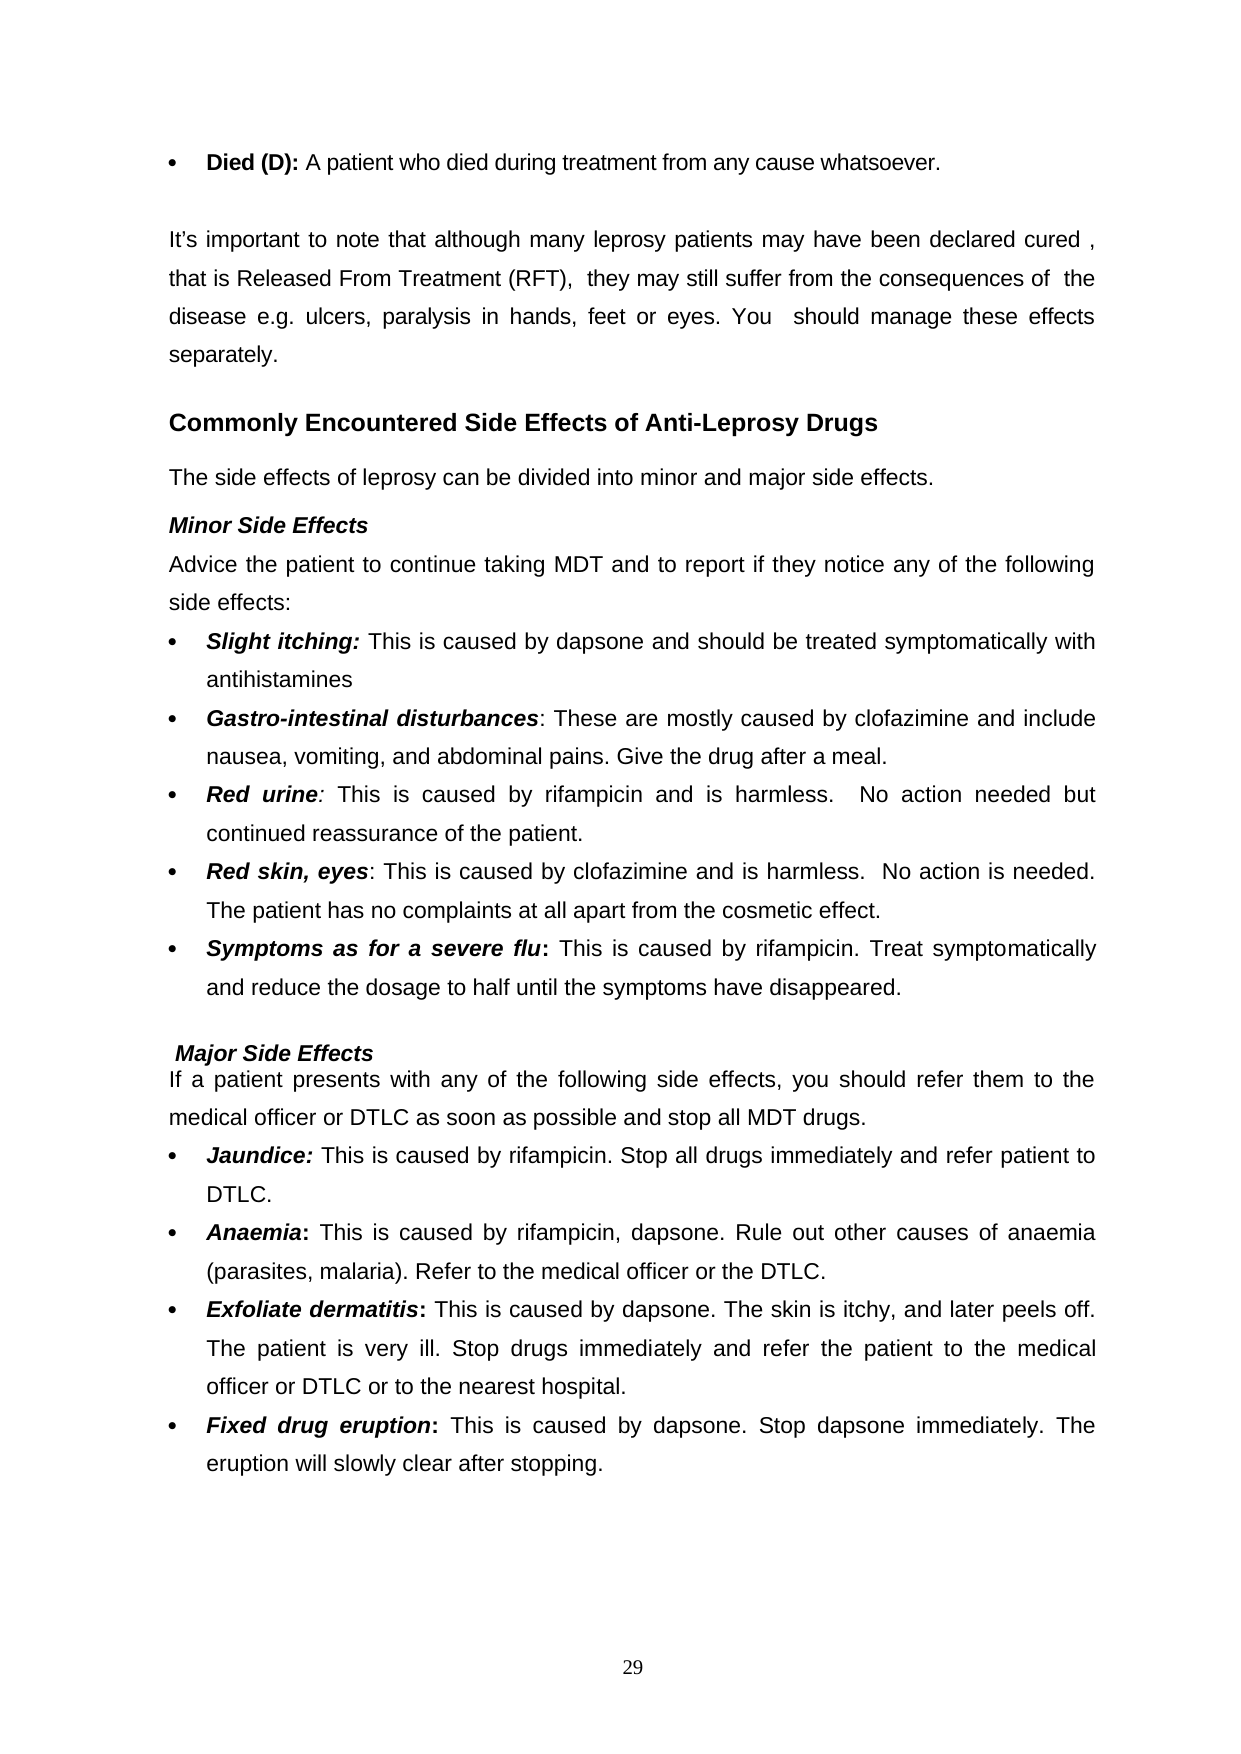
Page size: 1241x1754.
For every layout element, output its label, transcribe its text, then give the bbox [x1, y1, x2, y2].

list Red skin, eyes: This is caused by clofazimine and is harmless. No action is needed. The patient has no complaints at all apart from the cosmetic effect. [169, 859, 1096, 923]
list Red urine: This is caused by rifampicin and is harmless. No action needed but continued reassurance of the patient. [169, 782, 1096, 846]
list Died (D): A patient who died during treatment from any cause whatsoever. [169, 150, 1096, 176]
text If a patient presents with any of the following side effects, you should refer them to the medical officer or DTLC as soon as possible and stop all MDT drugs. [169, 1066, 1096, 1130]
list Gastro-intestinal disturbances: These are mostly caused by clofazimine and include nausea, vomiting, and abdominal pains. Give the drug after a meal. [169, 705, 1096, 769]
text It’s important to note that although many leprosy patients may have been declared cured , that is Released From Treatment (RFT), they may still suffer from the consequences of the disease e.g. ulcers, paralysis in hands, feet or eyes. You should manage these effects separately. [169, 227, 1096, 368]
list Anaemia: This is caused by rifampicin, dapsone. Rule out other causes of anaemia (parasites, malaria). Refer to the medical officer or the DTLC. [169, 1220, 1096, 1284]
subtitle Minor Side Effects [169, 513, 1096, 539]
list Exfoliate dermatitis: This is caused by dapsone. The skin is itchy, and later peels off. The patient is very ill. Stop drugs immedi­ately and refer the patient to the medical officer or DTLC or to the nearest hospi­tal. [169, 1297, 1096, 1399]
list Slight itching: This is caused by dapsone and should be treated symptomatically with antihistamines [169, 628, 1096, 692]
text Advice the patient to continue taking MDT and to report if they notice any of the following side effects: [169, 552, 1096, 616]
list Fixed drug eruption: This is caused by dapsone. Stop dapsone immediately. The eruption will slowly clear after stopping. [169, 1412, 1096, 1476]
subtitle Commonly Encountered Side Effects of Anti-Leprosy Drugs [169, 408, 1096, 436]
subtitle Major Side Effects [169, 1041, 1096, 1066]
text The side effects of leprosy can be divided into minor and major side effects. [169, 464, 1096, 490]
list Symptoms as for a severe flu: This is caused by rifampicin. Treat sympto­matically and reduce the dosage to half until the symptoms have disappeared. [169, 936, 1096, 1000]
list Jaundice: This is caused by rifampicin. Stop all drugs immediately and refer patient to DTLC. [169, 1143, 1096, 1207]
